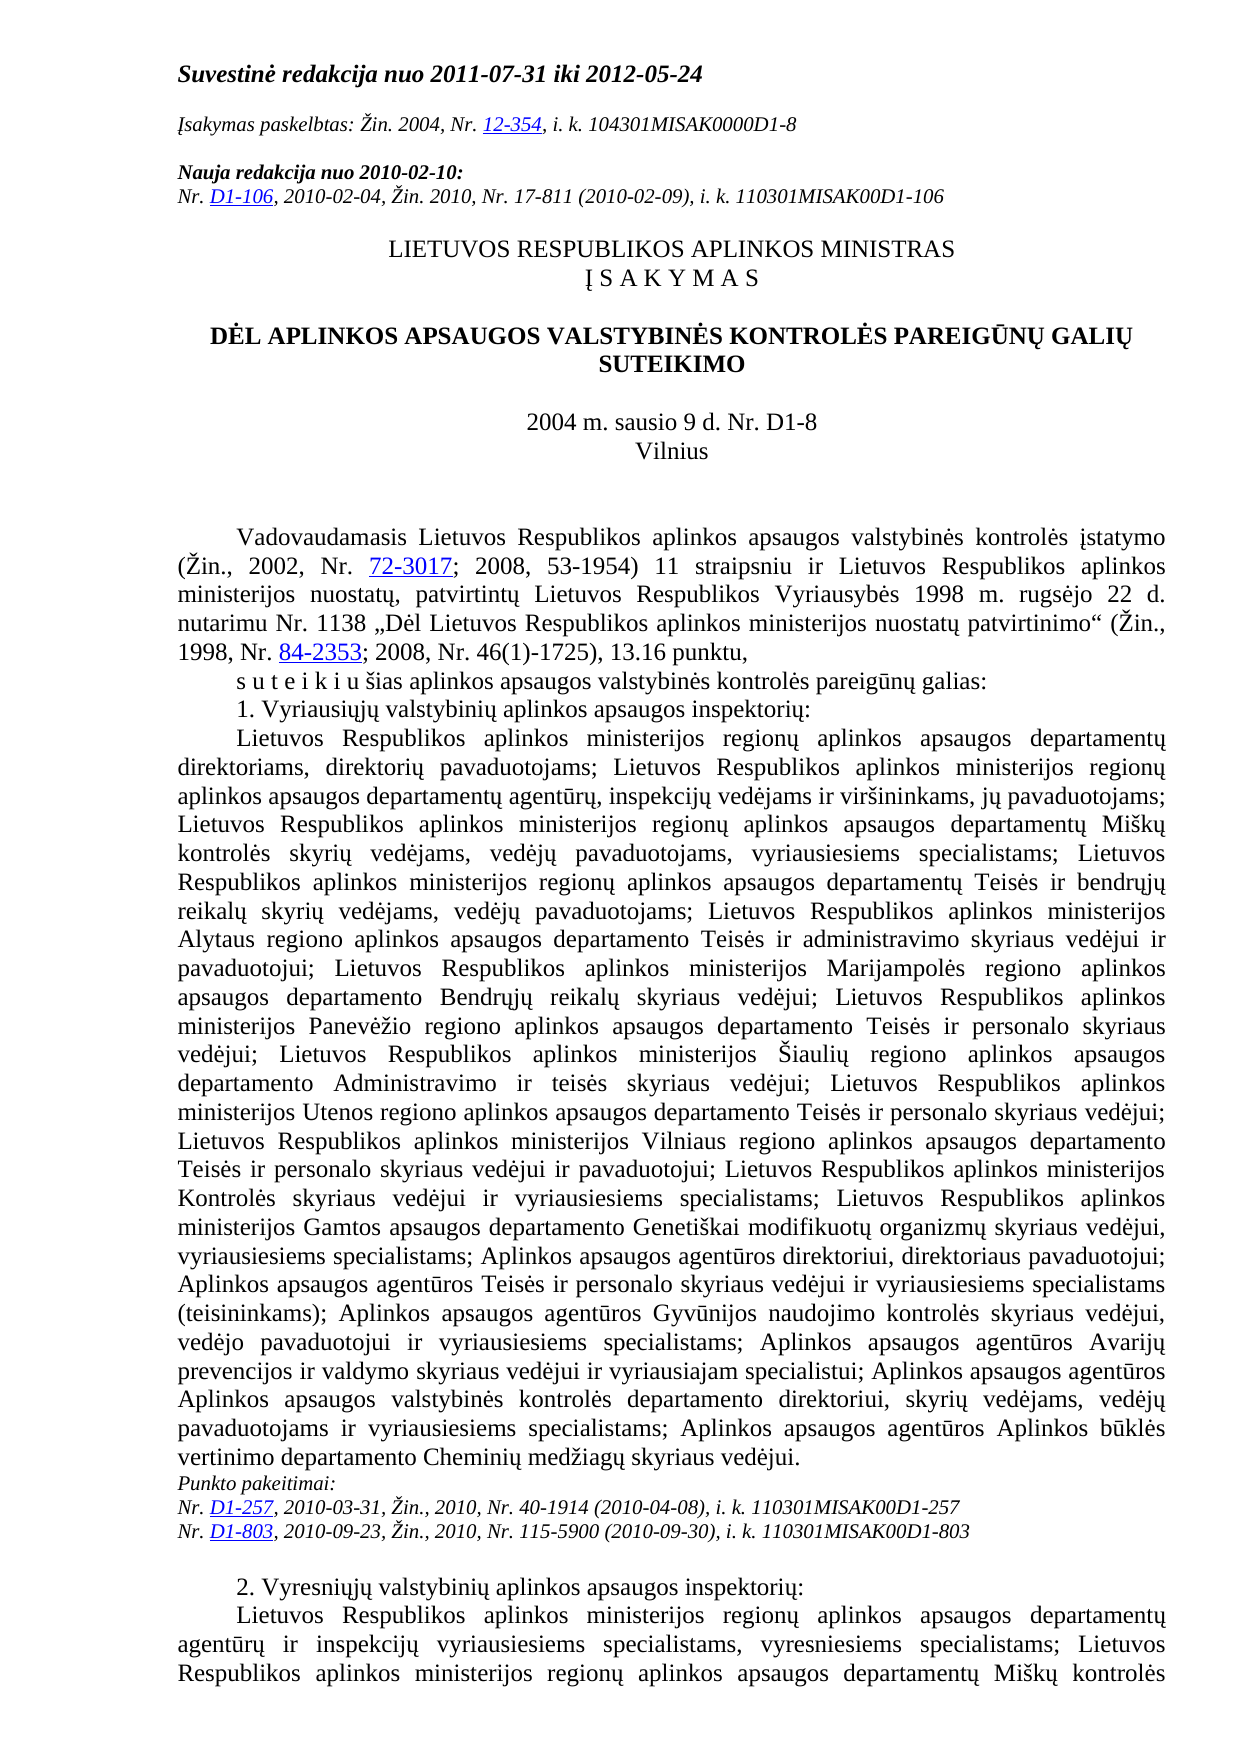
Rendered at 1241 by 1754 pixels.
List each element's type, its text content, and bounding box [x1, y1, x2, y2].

text LIETUVOS RESPUBLIKOS APLINKOS MINISTRAS [177, 234, 1166, 263]
text 1. Vyriausiųjų valstybinių aplinkos apsaugos inspektorių: [177, 694, 1166, 723]
text 2. Vyresniųjų valstybinių aplinkos apsaugos inspektorių: [177, 1572, 1166, 1600]
text Lietuvos Respublikos aplinkos ministerijos regionų aplinkos apsaugos departamentų agentūrų ir inspekcijų vyriausiesiems specialistams, vyresniesiems specialistams; Lietuvos Respublikos aplinkos ministerijos regionų aplinkos apsaugos departamentų Miškų kontrolės [177, 1600, 1166, 1687]
text Nr. D1-803, 2010-09-23, Žin., 2010, Nr. 115-5900 (2010-09-30), i. k. 110301MISAK00D1-803 [177, 1519, 1166, 1543]
text Nr. D1-257, 2010-03-31, Žin., 2010, Nr. 40-1914 (2010-04-08), i. k. 110301MISAK00D1-257 [177, 1495, 1166, 1519]
text Lietuvos Respublikos aplinkos ministerijos regionų aplinkos apsaugos departamentų direktoriams, direktorių pavaduotojams; Lietuvos Respublikos aplinkos ministerijos regionų aplinkos apsaugos departamentų agentūrų, inspekcijų vedėjams ir viršininkams, jų pavaduotojams; Lietuvos Respublikos aplinkos ministerijos regionų aplinkos apsaugos departamentų Miškų kontrolės skyrių vedėjams, vedėjų pavaduotojams, vyriausiesiems specialistams; Lietuvos Respublikos aplinkos ministerijos regionų aplinkos apsaugos departamentų Teisės ir bendrųjų reikalų skyrių vedėjams, vedėjų pavaduotojams; Lietuvos Respublikos aplinkos ministerijos Alytaus regiono aplinkos apsaugos departamento Teisės ir administravimo skyriaus vedėjui ir pavaduotojui; Lietuvos Respublikos aplinkos ministerijos Marijampolės regiono aplinkos apsaugos departamento Bendrųjų reikalų skyriaus vedėjui; Lietuvos Respublikos aplinkos ministerijos Panevėžio regiono aplinkos apsaugos departamento Teisės ir personalo skyriaus vedėjui; Lietuvos Respublikos aplinkos ministerijos Šiaulių regiono aplinkos apsaugos departamento Administravimo ir teisės skyriaus vedėjui; Lietuvos Respublikos aplinkos ministerijos Utenos regiono aplinkos apsaugos departamento Teisės ir personalo skyriaus vedėjui; Lietuvos Respublikos aplinkos ministerijos Vilniaus regiono aplinkos apsaugos departamento Teisės ir personalo skyriaus vedėjui ir pavaduotojui; Lietuvos Respublikos aplinkos ministerijos Kontrolės skyriaus vedėjui ir vyriausiesiems specialistams; Lietuvos Respublikos aplinkos ministerijos Gamtos apsaugos departamento Genetiškai modifikuotų organizmų skyriaus vedėjui, vyriausiesiems specialistams; Aplinkos apsaugos agentūros direktoriui, direktoriaus pavaduotojui; Aplinkos apsaugos agentūros Teisės ir personalo skyriaus vedėjui ir vyriausiesiems specialistams (teisininkams); Aplinkos apsaugos agentūros Gyvūnijos naudojimo kontrolės skyriaus vedėjui, vedėjo pavaduotojui ir vyriausiesiems specialistams; Aplinkos apsaugos agentūros Avarijų prevencijos ir valdymo skyriaus vedėjui ir vyriausiajam specialistui; Aplinkos apsaugos agentūros Aplinkos apsaugos valstybinės kontrolės departamento direktoriui, skyrių vedėjams, vedėjų pavaduotojams ir vyriausiesiems specialistams; Aplinkos apsaugos agentūros Aplinkos būklės vertinimo departamento Cheminių medžiagų skyriaus vedėjui. [177, 723, 1166, 1471]
text Nauja redakcija nuo 2010-02-10: [177, 160, 1166, 184]
text Įsakymas paskelbtas: Žin. 2004, Nr. 12-354, i. k. 104301MISAK0000D1-8 [177, 112, 1166, 136]
text s u t e i k i u šias aplinkos apsaugos valstybinės kontrolės pareigūnų galias: [177, 666, 1166, 694]
text ĮSAKYMAS [177, 263, 1166, 292]
text Suvestinė redakcija nuo 2011-07-31 iki 2012-05-24 [177, 59, 1166, 88]
text DĖL APLINKOS APSAUGOS VALSTYBINĖS KONTROLĖS PAREIGŪNŲ GALIŲ SUTEIKIMO [177, 321, 1166, 378]
text Vadovaudamasis Lietuvos Respublikos aplinkos apsaugos valstybinės kontrolės įstatymo (Žin., 2002, Nr. 72-3017; 2008, 53-1954) 11 straipsniu ir Lietuvos Respublikos aplinkos ministerijos nuostatų, patvirtintų Lietuvos Respublikos Vyriausybės 1998 m. rugsėjo 22 d. nutarimu Nr. 1138 „Dėl Lietuvos Respublikos aplinkos ministerijos nuostatų patvirtinimo“ (Žin., 1998, Nr. 84-2353; 2008, Nr. 46(1)-1725), 13.16 punktu, [177, 522, 1166, 666]
text Vilnius [177, 436, 1166, 464]
text 2004 m. sausio 9 d. Nr. D1-8 [177, 407, 1166, 436]
text Punkto pakeitimai: [177, 1471, 1166, 1495]
text Nr. D1-106, 2010-02-04, Žin. 2010, Nr. 17-811 (2010-02-09), i. k. 110301MISAK00D1-106 [177, 184, 1166, 208]
